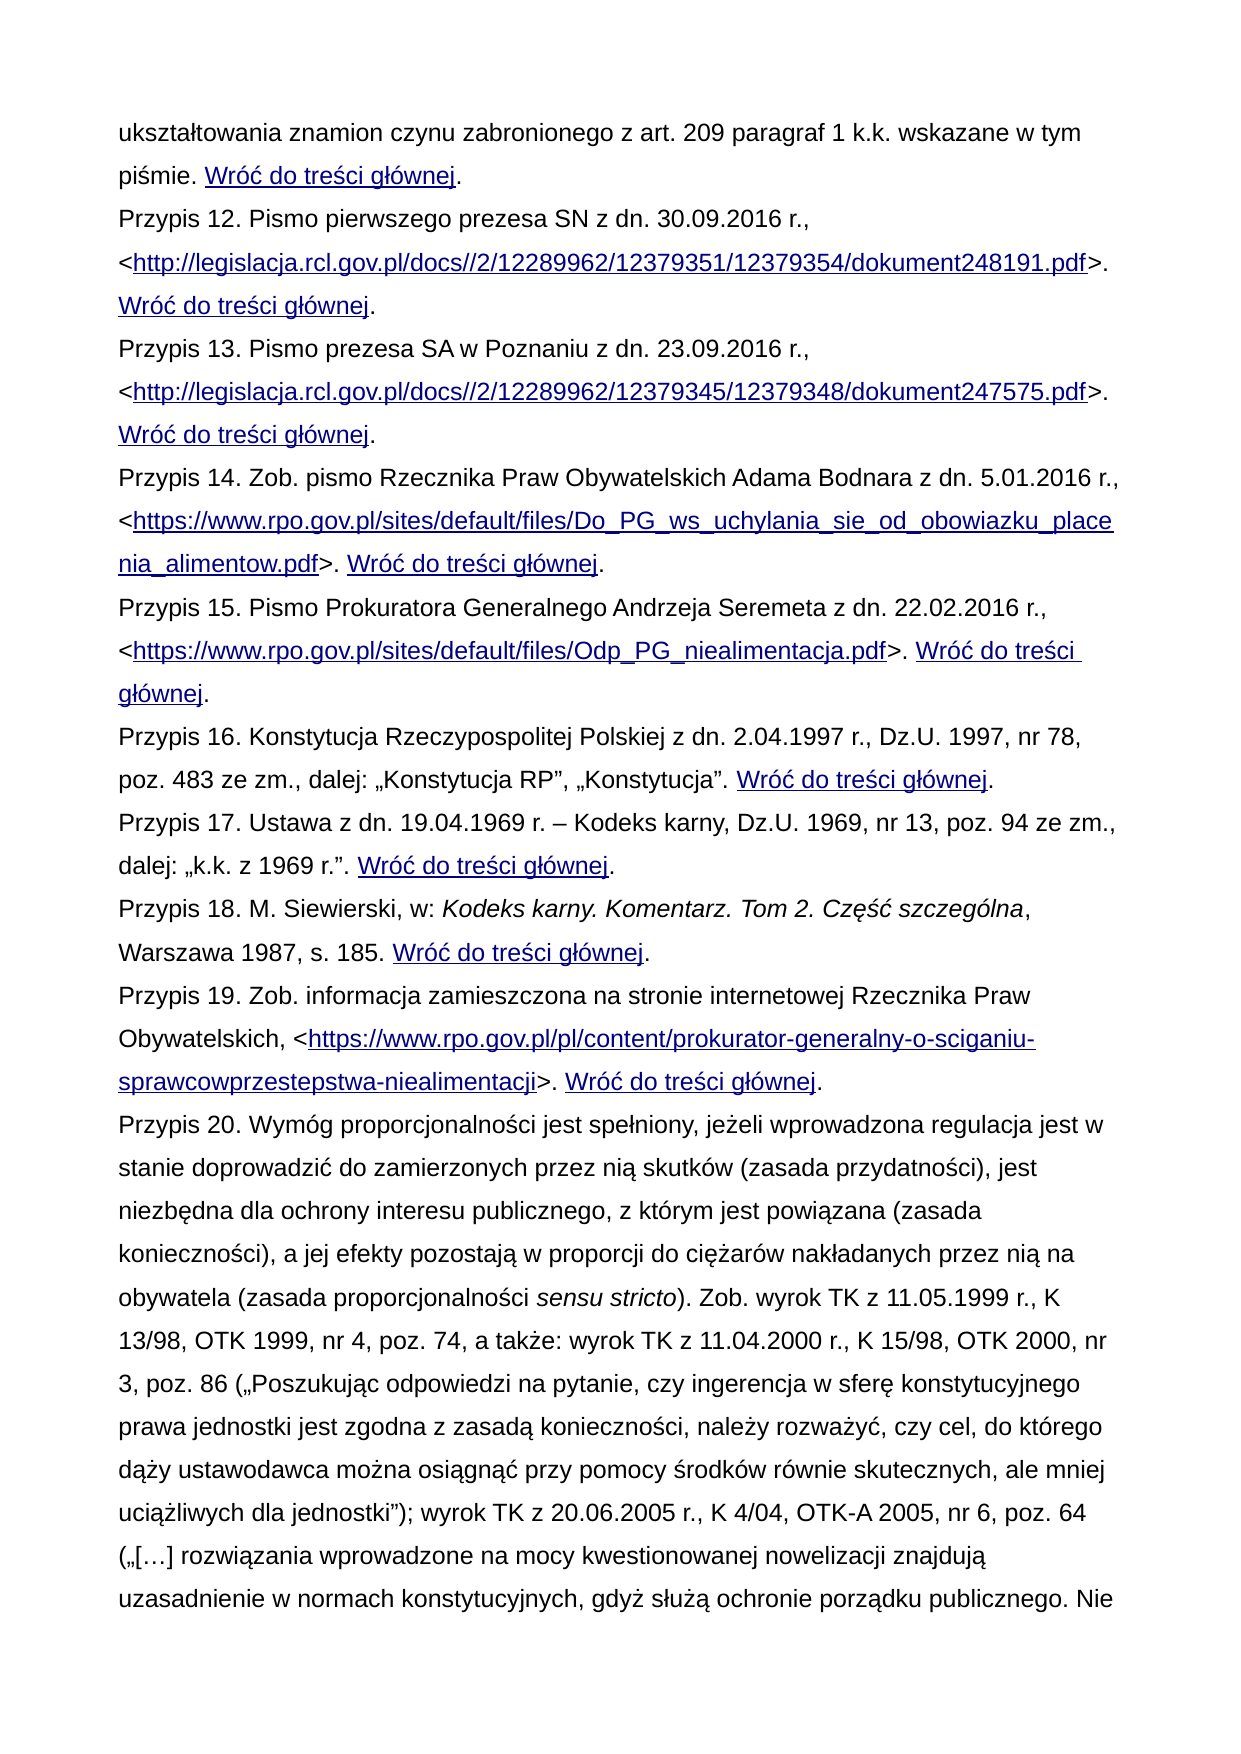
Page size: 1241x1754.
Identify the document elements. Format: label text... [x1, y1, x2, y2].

text Przypis 20. Wymóg proporcjonalności jest spełniony, jeżeli wprowadzona regulacja jest w stanie doprowadzić do zamierzonych przez nią skutków (zasada przydatności), jest niezbędna dla ochrony interesu publicznego, z którym jest powiązana (zasada konieczności), a jej efekty pozostają w proporcji do ciężarów nakładanych przez nią na obywatela (zasada proporcjonalności sensu stricto). Zob. wyrok TK z 11.05.1999 r., K 13/98, OTK 1999, nr 4, poz. 74, a także: wyrok TK z 11.04.2000 r., K 15/98, OTK 2000, nr 3, poz. 86 („Poszukując odpowiedzi na pytanie, czy ingerencja w sferę konstytucyjnego prawa jednostki jest zgodna z zasadą konieczności, należy rozważyć, czy cel, do którego dąży ustawodawca można osiągnąć przy pomocy środków równie skutecznych, ale mniej uciążliwych dla jednostki”); wyrok TK z 20.06.2005 r., K 4/04, OTK-A 2005, nr 6, poz. 64 („[…] rozwiązania wprowadzone na mocy kwestionowanej nowelizacji znajdują uzasadnienie w normach konstytucyjnych, gdyż służą ochronie porządku publicznego. Nie [118, 1110, 1122, 1613]
text Przypis 17. Ustawa z dn. 19.04.1969 r. – Kodeks karny, Dz.U. 1969, nr 13, poz. 94 ze zm., dalej: „k.k. z 1969 r.”. Wróć do treści głównej. [118, 808, 1122, 880]
text ukształtowania znamion czynu zabronionego z art. 209 paragraf 1 k.k. wskazane w tym piśmie. Wróć do treści głównej. [118, 118, 1122, 190]
text Przypis 19. Zob. informacja zamieszczona na stronie internetowej Rzecznika Praw Obywatelskich, <https://www.rpo.gov.pl/pl/content/prokurator-generalny-o-sciganiu-sprawcowprzestepstwa-niealimentacji>. Wróć do treści głównej. [118, 981, 1122, 1096]
text Przypis 13. Pismo prezesa SA w Poznaniu z dn. 23.09.2016 r., <http://legislacja.rcl.gov.pl/docs//2/12289962/12379345/12379348/dokument247575.pdf>. Wróć do treści głównej. [118, 334, 1122, 449]
text Przypis 16. Konstytucja Rzeczypospolitej Polskiej z dn. 2.04.1997 r., Dz.U. 1997, nr 78, poz. 483 ze zm., dalej: „Konstytucja RP”, „Konstytucja”. Wróć do treści głównej. [118, 722, 1122, 794]
text Przypis 15. Pismo Prokuratora Generalnego Andrzeja Seremeta z dn. 22.02.2016 r., <https://www.rpo.gov.pl/sites/default/files/Odp_PG_niealimentacja.pdf>. Wróć do treści głównej. [118, 592, 1122, 707]
text Przypis 18. M. Siewierski, w: Kodeks karny. Komentarz. Tom 2. Część szczególna, Warszawa 1987, s. 185. Wróć do treści głównej. [118, 894, 1122, 966]
text Przypis 14. Zob. pismo Rzecznika Praw Obywatelskich Adama Bodnara z dn. 5.01.2016 r., <https://www.rpo.gov.pl/sites/default/files/Do_PG_ws_uchylania_sie_od_obowiazku_placenia_alimentow.pdf>. Wróć do treści głównej. [118, 463, 1122, 578]
text Przypis 12. Pismo pierwszego prezesa SN z dn. 30.09.2016 r., <http://legislacja.rcl.gov.pl/docs//2/12289962/12379351/12379354/dokument248191.pdf>. Wróć do treści głównej. [118, 204, 1122, 319]
